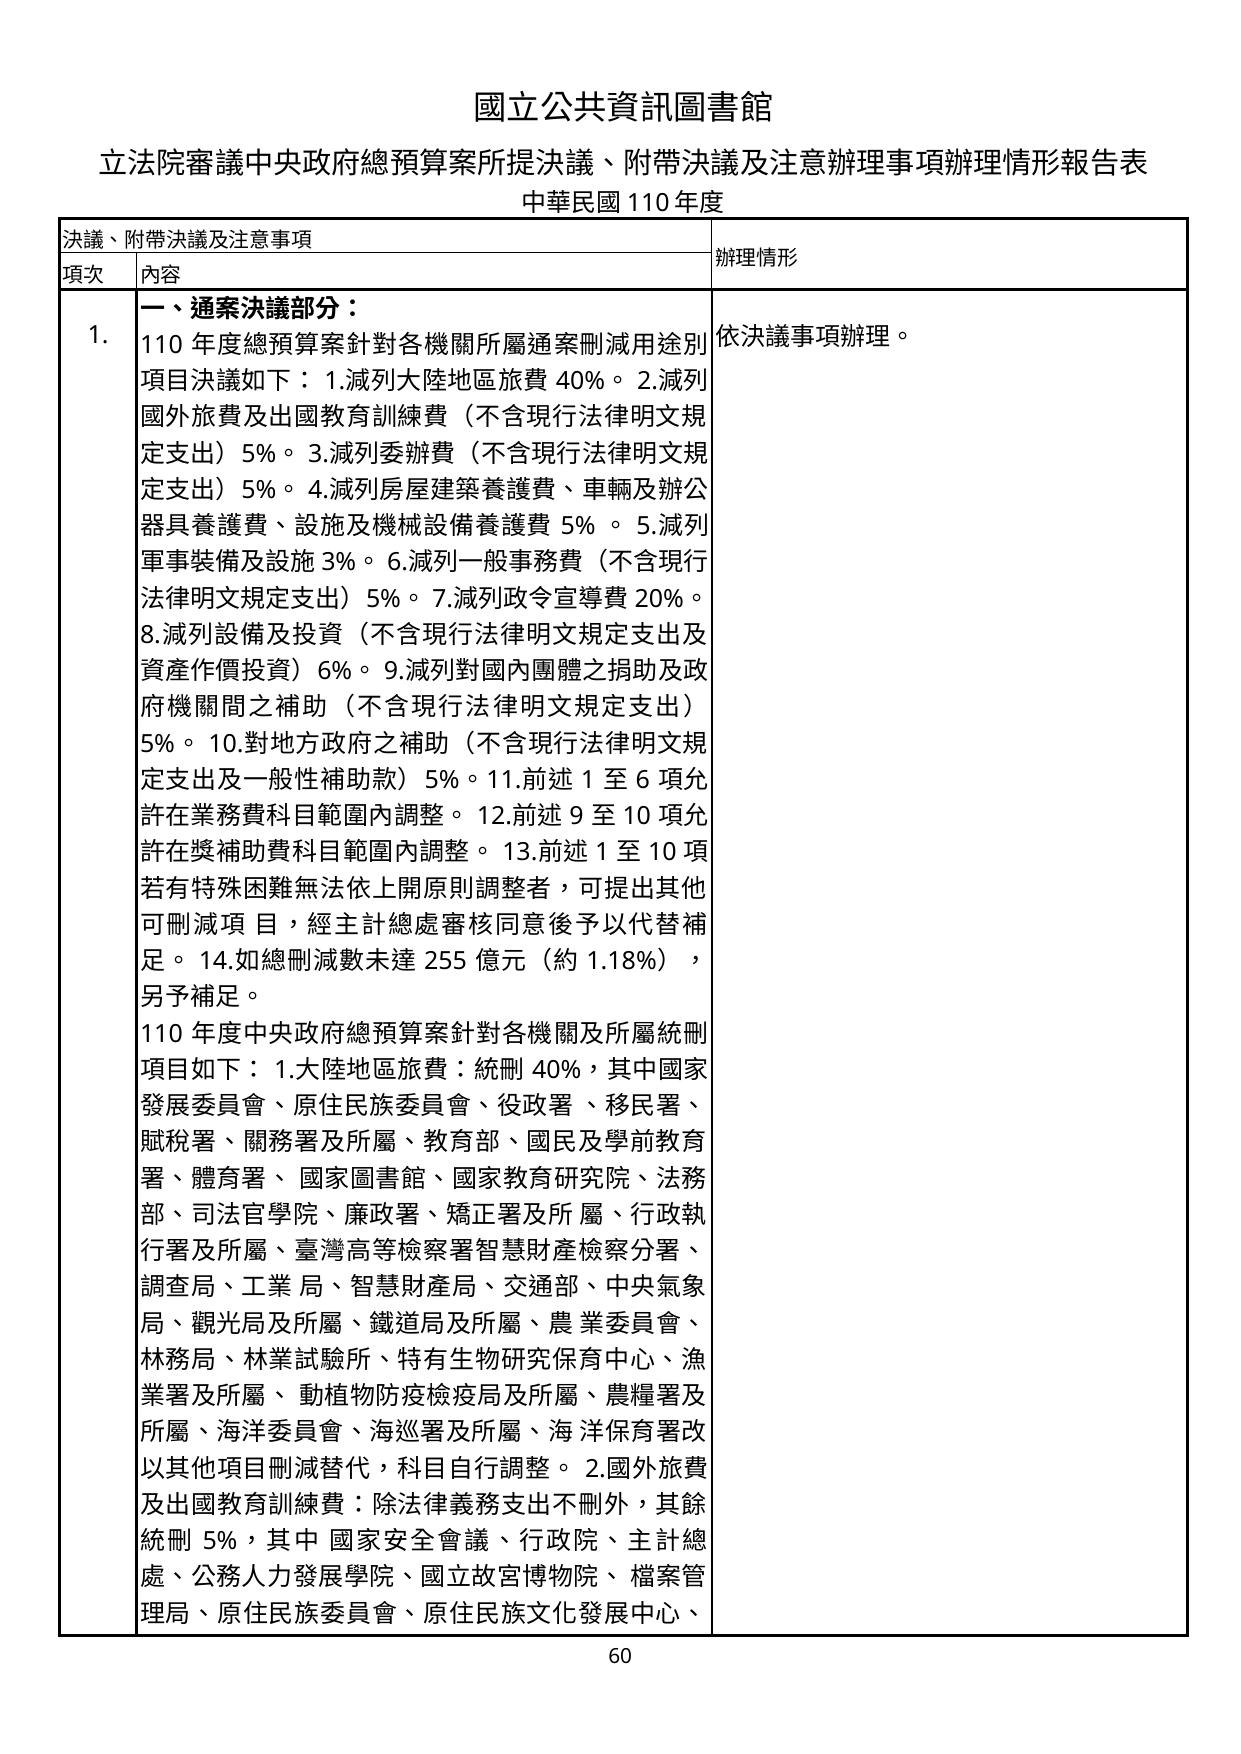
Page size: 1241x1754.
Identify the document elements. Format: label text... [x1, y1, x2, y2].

table_cell 1. [61, 291, 135, 1634]
table_cell 辦理情形 [712, 220, 1186, 288]
table_header 國立公共資訊圖書館 [59, 88, 1187, 129]
table_cell 中華民國110年度 [59, 184, 1187, 217]
table_cell 內容 [137, 253, 711, 288]
table_cell 依決議事項辦理。 [713, 291, 1186, 1634]
table_cell 決議、附帶決議及注意事項 [61, 220, 711, 252]
table_cell 立法院審議中央政府總預算案所提決議、附帶決議及注意辦理事項辦理情形報告表 [59, 129, 1187, 184]
table_cell 項次 [61, 253, 136, 288]
table_cell 一、通案決議部分： 110 年度總預算案針對各機關所屬通案刪減用途別項目決議如下： 1.減列大陸地區旅費 40%。 2.減列國外旅費及出國教育訓練費（不含現行法律明文規定支出）5%。 3.減列委辦費（不含現行法律明文規定支出）5%。 4.減列房屋建築養護費、車輛及辦公器具養護費、設施及機械設備養護費 5% 。 5.減列軍事裝備及設施 3%。 6.減列一般事務費（不含現行法律明文規定支出）5%。 7.減列政令宣導費 20%。 8.減列設備及投資（不含現行法律明文規定支出及資產作價投資）6%。 9.減列對國內團體之捐助及政府機關間之補助（不含現行法律明文規定支出） 5%。 10.對地方政府之補助（不含現行法律明文規定支出及一般性補助款）5%。11.前述 1 至 6 項允許在業務費科目範圍內調整。 12.前述 9 至 10 項允許在獎補助費科目範圍內調整。 13.前述 1 至 10 項若有特殊困難無法依上開原則調整者，可提出其他可刪減項 目，經主計總處審核同意後予以代替補足。 14.如總刪減數未達 255 億元（約 1.18%），另予補足。 110 年度中央政府總預算案針對各機關及所屬統刪項目如下： 1.大陸地區旅費：統刪 40%，其中國家發展委員會、原住民族委員會、役政署 、移民署、賦稅署、關務署及所屬、教育部、國民及學前教育署、體育署、 國家圖書館、國家教育研究院、法務部、司法官學院、廉政署、矯正署及所 屬、行政執行署及所屬、臺灣高等檢察署智慧財產檢察分署、調查局、工業 局、智慧財產局、交通部、中央氣象局、觀光局及所屬、鐵道局及所屬、農 業委員會、林務局、林業試驗所、特有生物研究保育中心、漁業署及所屬、 動植物防疫檢疫局及所屬、農糧署及所屬、海洋委員會、海巡署及所屬、海 洋保育署改以其他項目刪減替代，科目自行調整。 2.國外旅費及出國教育訓練費：除法律義務支出不刪外，其餘統刪 5%，其中 國家安全會議、行政院、主計總處、公務人力發展學院、國立故宮博物院、 檔案管理局、原住民族委員會、原住民族文化發展中心、 [138, 291, 711, 1634]
